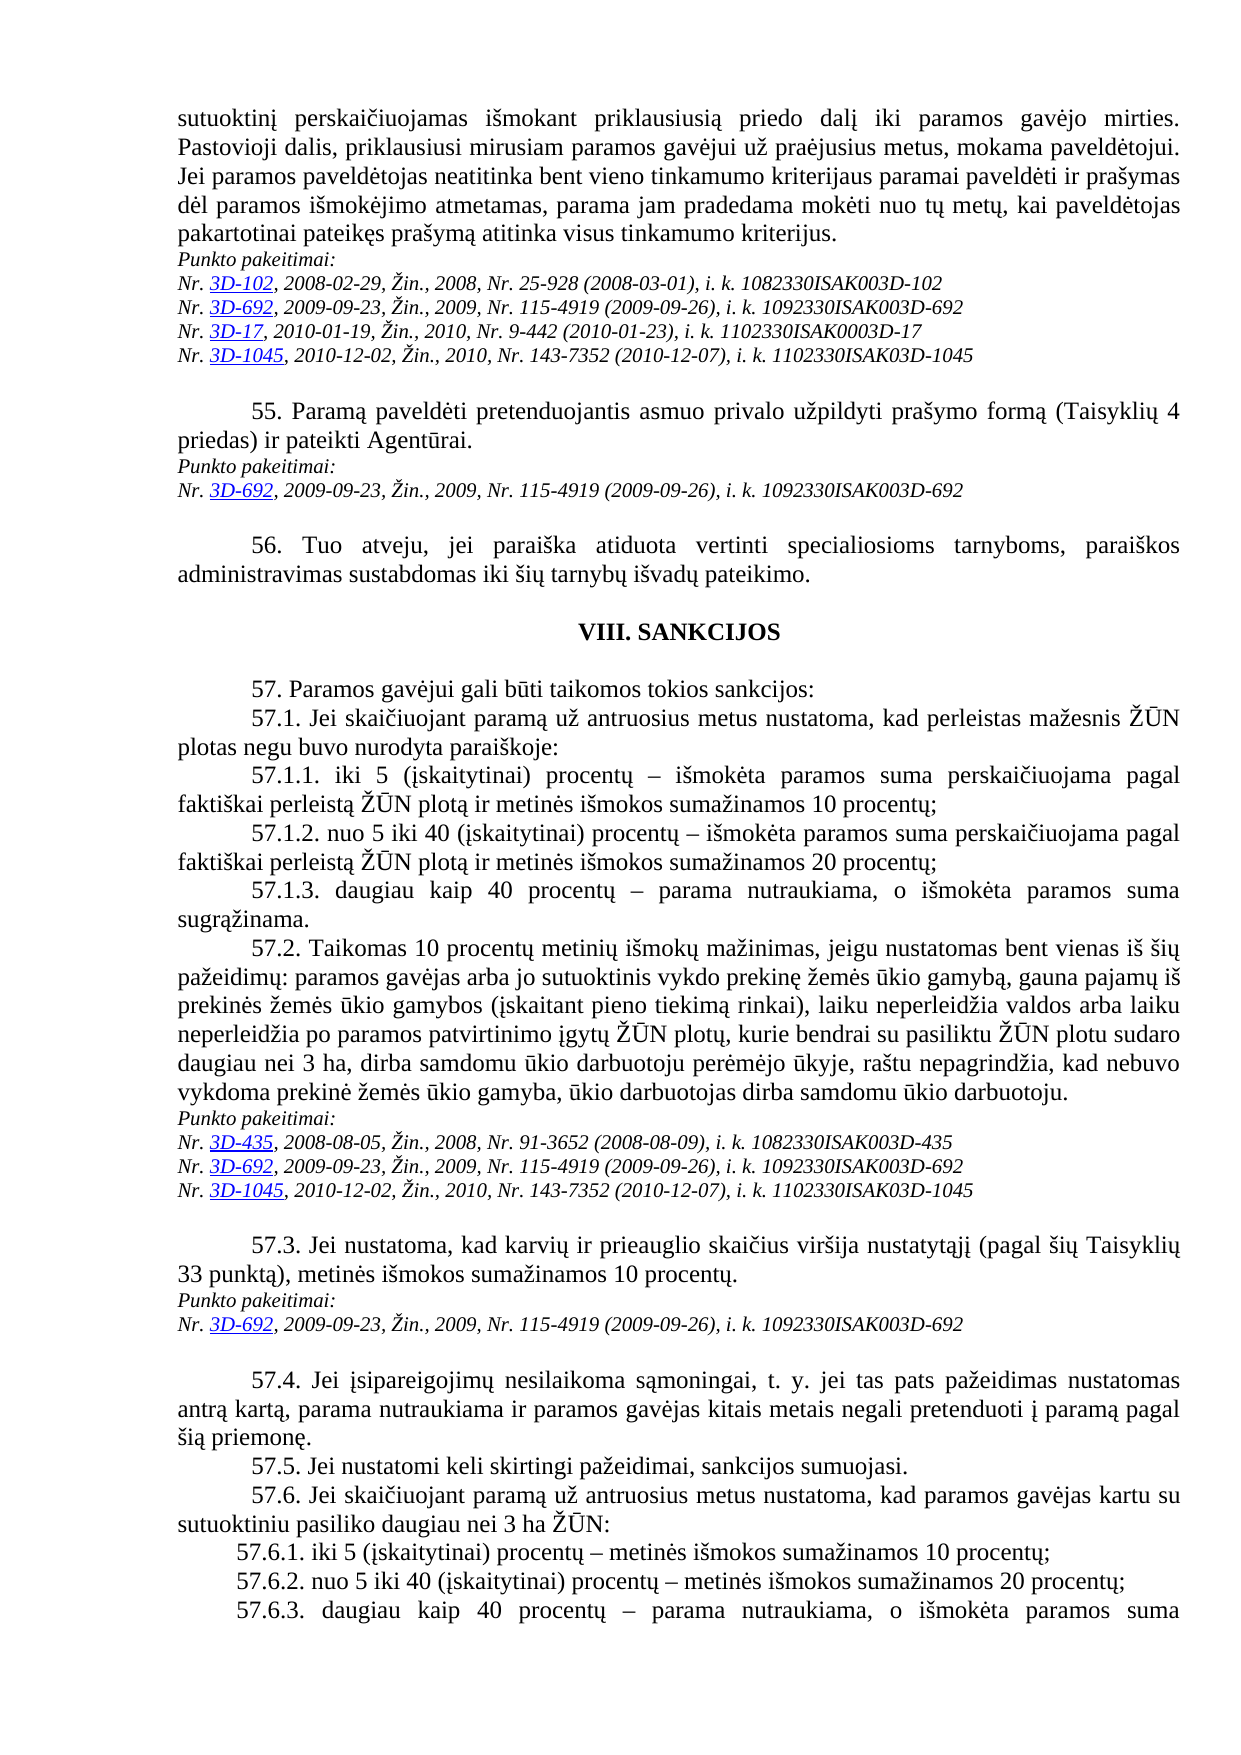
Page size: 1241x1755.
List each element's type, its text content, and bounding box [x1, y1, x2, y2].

text 57. Paramos gavėjui gali būti taikomos tokios sankcijos: [177, 674, 1181, 703]
text Nr. 3D-692, 2009-09-23, Žin., 2009, Nr. 115-4919 (2009-09-26), i. k. 1092330ISAK003D-692 [177, 1312, 1181, 1336]
text Punkto pakeitimai: [177, 1288, 1181, 1312]
text 57.1.2. nuo 5 iki 40 (įskaitytinai) procentų – išmokėta paramos suma perskaičiuojama pagal faktiškai perleistą ŽŪN plotą ir metinės išmokos sumažinamos 20 procentų; [177, 818, 1181, 876]
text 55. Paramą paveldėti pretenduojantis asmuo privalo užpildyti prašymo formą (Taisyklių 4 priedas) ir pateikti Agentūrai. [177, 396, 1181, 454]
text Punkto pakeitimai: [177, 454, 1181, 478]
text Nr. 3D-435, 2008-08-05, Žin., 2008, Nr. 91-3652 (2008-08-09), i. k. 1082330ISAK003D-435 [177, 1130, 1181, 1154]
text 57.5. Jei nustatomi keli skirtingi pažeidimai, sankcijos sumuojasi. [177, 1451, 1181, 1480]
text Nr. 3D-102, 2008-02-29, Žin., 2008, Nr. 25-928 (2008-03-01), i. k. 1082330ISAK003D-102 [177, 271, 1181, 295]
text 57.6.2. nuo 5 iki 40 (įskaitytinai) procentų – metinės išmokos sumažinamos 20 procentų; [177, 1566, 1181, 1595]
text 57.6. Jei skaičiuojant paramą už antruosius metus nustatoma, kad paramos gavėjas kartu su sutuoktiniu pasiliko daugiau nei 3 ha ŽŪN: [177, 1480, 1181, 1537]
text Nr. 3D-692, 2009-09-23, Žin., 2009, Nr. 115-4919 (2009-09-26), i. k. 1092330ISAK003D-692 [177, 295, 1181, 319]
text Nr. 3D-1045, 2010-12-02, Žin., 2010, Nr. 143-7352 (2010-12-07), i. k. 1102330ISAK03D-1045 [177, 343, 1181, 367]
text 57.1. Jei skaičiuojant paramą už antruosius metus nustatoma, kad perleistas mažesnis ŽŪN plotas negu buvo nurodyta paraiškoje: [177, 703, 1181, 761]
text VIII. SANKCIJOS [177, 617, 1181, 646]
text 57.2. Taikomas 10 procentų metinių išmokų mažinimas, jeigu nustatomas bent vienas iš šių pažeidimų: paramos gavėjas arba jo sutuoktinis vykdo prekinę žemės ūkio gamybą, gauna pajamų iš prekinės žemės ūkio gamybos (įskaitant pieno tiekimą rinkai), laiku neperleidžia valdos arba laiku neperleidžia po paramos patvirtinimo įgytų ŽŪN plotų, kurie bendrai su pasiliktu ŽŪN plotu sudaro daugiau nei 3 ha, dirba samdomu ūkio darbuotoju perėmėjo ūkyje, raštu nepagrindžia, kad nebuvo vykdoma prekinė žemės ūkio gamyba, ūkio darbuotojas dirba samdomu ūkio darbuotoju. [177, 933, 1181, 1106]
text 56. Tuo atveju, jei paraiška atiduota vertinti specialiosioms tarnyboms, paraiškos administravimas sustabdomas iki šių tarnybų išvadų pateikimo. [177, 531, 1181, 588]
text sutuoktinį perskaičiuojamas išmokant priklausiusią priedo dalį iki paramos gavėjo mirties. Pastovioji dalis, priklausiusi mirusiam paramos gavėjui už praėjusius metus, mokama paveldėtojui. Jei paramos paveldėtojas neatitinka bent vieno tinkamumo kriterijaus paramai paveldėti ir prašymas dėl paramos išmokėjimo atmetamas, parama jam pradedama mokėti nuo tų metų, kai paveldėtojas pakartotinai pateikęs prašymą atitinka visus tinkamumo kriterijus. [177, 103, 1181, 247]
text 57.1.1. iki 5 (įskaitytinai) procentų – išmokėta paramos suma perskaičiuojama pagal faktiškai perleistą ŽŪN plotą ir metinės išmokos sumažinamos 10 procentų; [177, 761, 1181, 818]
text Punkto pakeitimai: [177, 247, 1181, 271]
text 57.6.1. iki 5 (įskaitytinai) procentų – metinės išmokos sumažinamos 10 procentų; [177, 1537, 1181, 1566]
text 57.3. Jei nustatoma, kad karvių ir prieauglio skaičius viršija nustatytąjį (pagal šių Taisyklių 33 punktą), metinės išmokos sumažinamos 10 procentų. [177, 1231, 1181, 1288]
text Punkto pakeitimai: [177, 1106, 1181, 1130]
text Nr. 3D-692, 2009-09-23, Žin., 2009, Nr. 115-4919 (2009-09-26), i. k. 1092330ISAK003D-692 [177, 1154, 1181, 1178]
text Nr. 3D-17, 2010-01-19, Žin., 2010, Nr. 9-442 (2010-01-23), i. k. 1102330ISAK0003D-17 [177, 319, 1181, 343]
text Nr. 3D-1045, 2010-12-02, Žin., 2010, Nr. 143-7352 (2010-12-07), i. k. 1102330ISAK03D-1045 [177, 1178, 1181, 1202]
text 57.6.3. daugiau kaip 40 procentų – parama nutraukiama, o išmokėta paramos suma [177, 1595, 1181, 1624]
text 57.4. Jei įsipareigojimų nesilaikoma sąmoningai, t. y. jei tas pats pažeidimas nustatomas antrą kartą, parama nutraukiama ir paramos gavėjas kitais metais negali pretenduoti į paramą pagal šią priemonę. [177, 1365, 1181, 1451]
text 57.1.3. daugiau kaip 40 procentų – parama nutraukiama, o išmokėta paramos suma sugrąžinama. [177, 876, 1181, 933]
text Nr. 3D-692, 2009-09-23, Žin., 2009, Nr. 115-4919 (2009-09-26), i. k. 1092330ISAK003D-692 [177, 478, 1181, 502]
